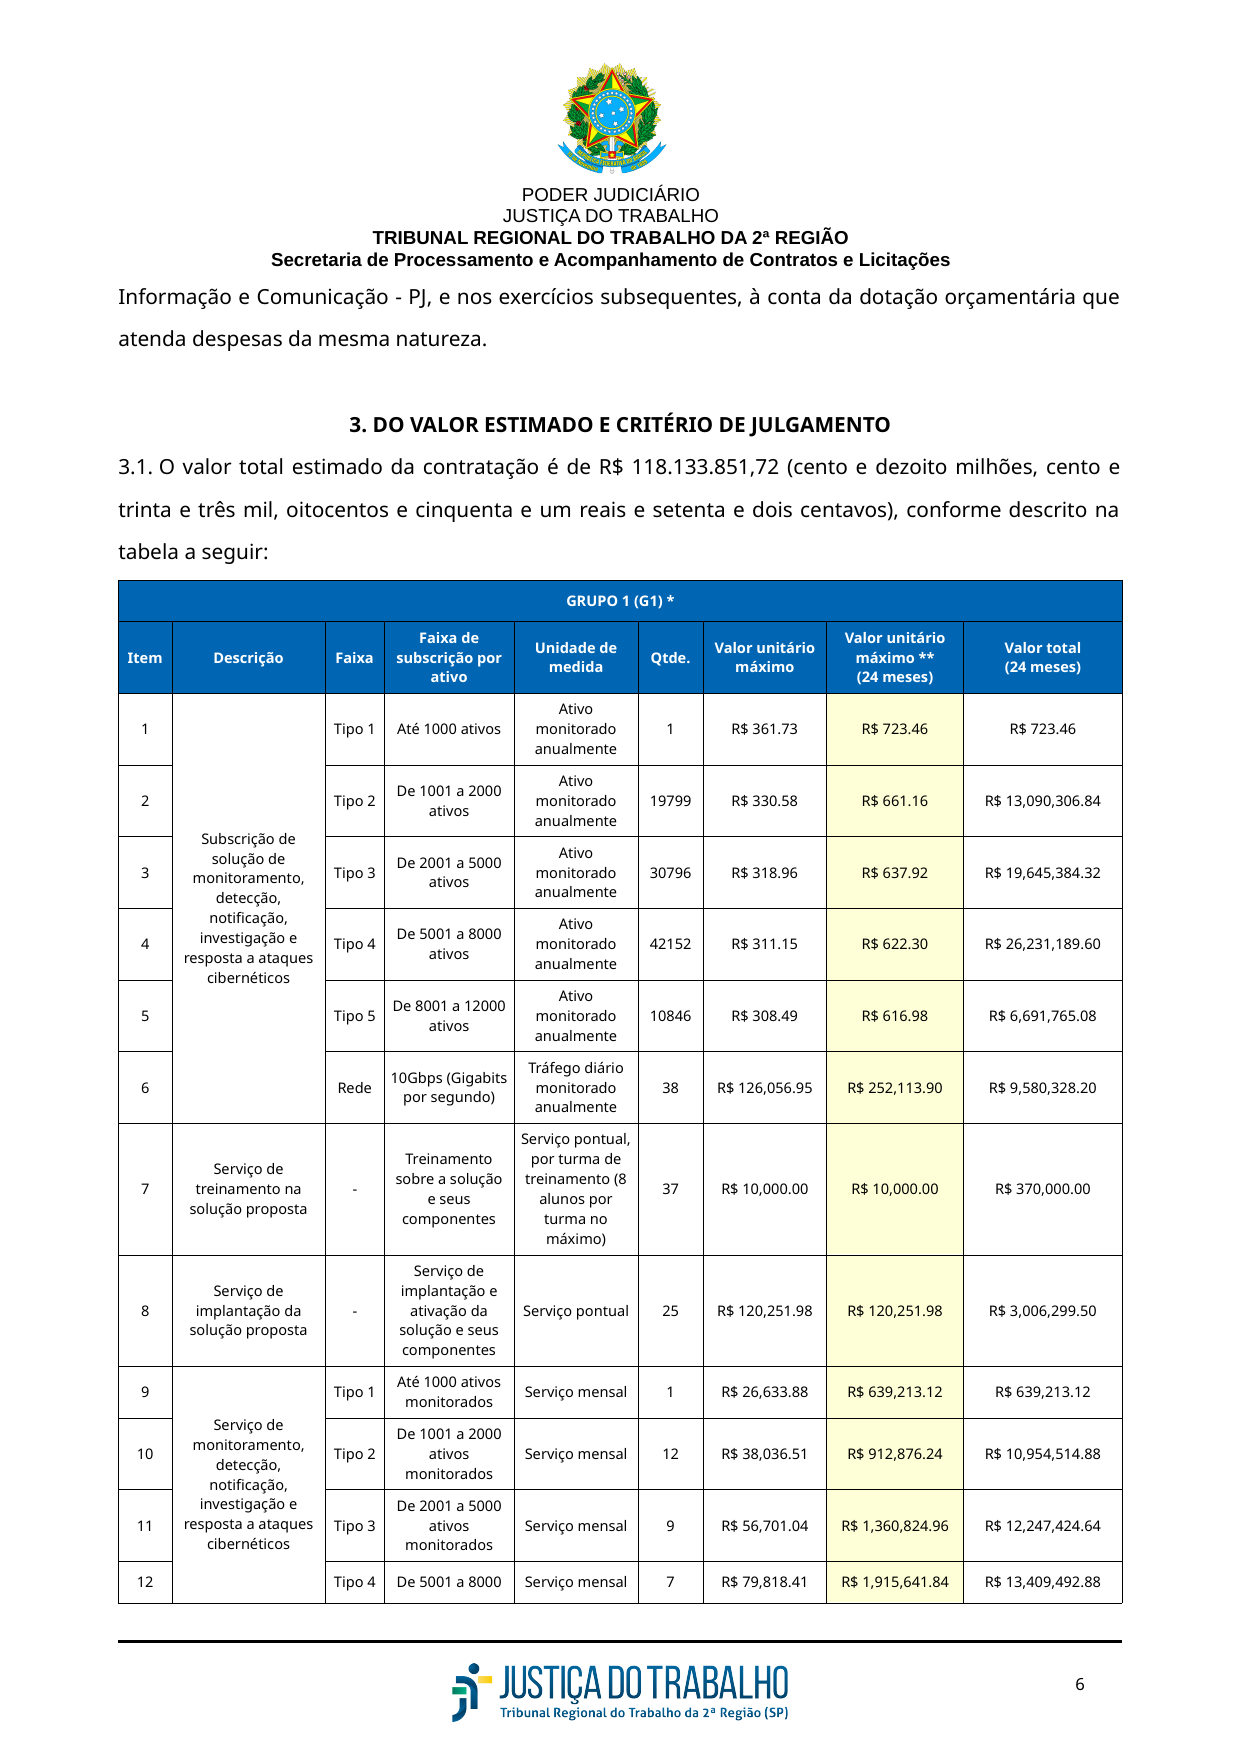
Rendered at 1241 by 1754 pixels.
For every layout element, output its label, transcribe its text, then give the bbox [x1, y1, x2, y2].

table_cell 12 [119, 1562, 172, 1602]
table_cell R$ 56.701,04 [704, 1490, 826, 1561]
table_cell Qtde. [639, 622, 703, 693]
table_cell 12 [639, 1419, 703, 1489]
table_cell - [326, 1256, 384, 1366]
table_cell 4 [119, 909, 172, 980]
table_cell Tipo 4 [326, 909, 384, 980]
table_cell De 8001 a 12000 ativos [385, 981, 514, 1051]
table_cell R$ 13.409.492,88 [964, 1562, 1122, 1602]
table_cell R$ 912.876,24 [827, 1419, 963, 1489]
table_cell Serviço mensal [515, 1562, 638, 1602]
table_cell 11 [119, 1490, 172, 1561]
table_cell R$ 639.213,12 [827, 1367, 963, 1418]
table_cell R$ 361,73 [704, 694, 826, 765]
table_cell R$ 120.251,98 [704, 1256, 826, 1366]
table_cell R$ 639.213,12 [964, 1367, 1122, 1418]
list DO VALOR ESTIMADO E CRITÉRIO DE JULGAMENTO [118, 410, 1122, 438]
table_cell R$ 723,46 [964, 694, 1122, 765]
table_cell R$ 311,15 [704, 909, 826, 980]
table_cell R$ 9.580.328,20 [964, 1052, 1122, 1123]
table_cell R$ 308,49 [704, 981, 826, 1051]
table_cell Serviço de treinamento na solução proposta [173, 1124, 325, 1254]
table_cell Serviço de implantação e ativação da solução e seus componentes [385, 1256, 514, 1366]
table_cell 1 [639, 694, 703, 765]
table_cell Treinamento sobre a solução e seus componentes [385, 1124, 514, 1254]
table_cell Tráfego diário monitorado anualmente [515, 1052, 638, 1123]
table_cell Tipo 2 [326, 1419, 384, 1489]
table_cell R$ 637,92 [827, 837, 963, 908]
table_cell 3 [119, 837, 172, 908]
list O valor total estimado da contratação é de R$ 118.133.851,72 (cento e dezoito milhões, cento e trinta e três mil, oitocentos e cinquenta e um reais e setenta e dois centavos), conforme descrito na tabela a seguir: [118, 452, 1122, 566]
table_cell 10846 [639, 981, 703, 1051]
table_cell 1 [119, 694, 172, 765]
table_cell R$ 330,58 [704, 766, 826, 836]
table_cell R$ 79.818,41 [704, 1562, 826, 1602]
table_cell De 2001 a 5000 ativos monitorados [385, 1490, 514, 1561]
table_cell 42152 [639, 909, 703, 980]
table_cell R$ 3.006.299,50 [964, 1256, 1122, 1366]
table_cell Serviço de implantação da solução proposta [173, 1256, 325, 1366]
table_cell R$ 622,30 [827, 909, 963, 980]
table_cell 19799 [639, 766, 703, 836]
table_cell Serviço pontual [515, 1256, 638, 1366]
table_cell Tipo 2 [326, 766, 384, 836]
table_cell Serviço mensal [515, 1419, 638, 1489]
table_cell R$ 10.000,00 [704, 1124, 826, 1254]
table_cell Serviço mensal [515, 1367, 638, 1418]
table_cell 7 [119, 1124, 172, 1254]
table_cell Tipo 1 [326, 694, 384, 765]
table_cell Ativo monitorado anualmente [515, 909, 638, 980]
table_cell R$ 12.247.424,64 [964, 1490, 1122, 1561]
table_cell Valor unitário máximo ** (24 meses) [827, 622, 963, 693]
table_cell R$ 6.691.765,08 [964, 981, 1122, 1051]
table_cell R$ 19.645.384,32 [964, 837, 1122, 908]
table_cell R$ 26.231.189,60 [964, 909, 1122, 980]
table_cell Serviço de monitoramento, detecção, notificação, investigação e resposta a ataques cibernéticos [173, 1367, 325, 1602]
table_cell Ativo monitorado anualmente [515, 837, 638, 908]
table_cell Tipo 1 [326, 1367, 384, 1418]
table_cell R$ 723,46 [827, 694, 963, 765]
table_cell 10 [119, 1419, 172, 1489]
table_cell Subscrição de solução de monitoramento, detecção, notificação, investigação e resposta a ataques cibernéticos [173, 694, 325, 1123]
table_cell Tipo 4 [326, 1562, 384, 1602]
table_cell Tipo 3 [326, 1490, 384, 1561]
table_cell De 1001 a 2000 ativos [385, 766, 514, 836]
list Informação e Comunicação - PJ, e nos exercícios subsequentes, à conta da dotação orçamentária que atenda despesas da mesma natureza. [118, 282, 1122, 353]
table_cell Faixa de subscrição por ativo [385, 622, 514, 693]
table_cell Serviço mensal [515, 1490, 638, 1561]
table_cell 25 [639, 1256, 703, 1366]
table_cell Item [119, 622, 172, 693]
table_cell Serviço pontual, por turma de treinamento (8 alunos por turma no máximo) [515, 1124, 638, 1254]
table_cell Valor total (24 meses) [964, 622, 1122, 693]
table_cell 9 [639, 1490, 703, 1561]
table_cell De 5001 a 8000 [385, 1562, 514, 1602]
table_cell R$ 1.360.824,96 [827, 1490, 963, 1561]
table_cell De 5001 a 8000 ativos [385, 909, 514, 980]
table_cell R$ 1.915.641,84 [827, 1562, 963, 1602]
table_cell 5 [119, 981, 172, 1051]
table_cell De 1001 a 2000 ativos monitorados [385, 1419, 514, 1489]
table_cell R$ 252.113,90 [827, 1052, 963, 1123]
table_cell 9 [119, 1367, 172, 1418]
table_cell 37 [639, 1124, 703, 1254]
table_cell R$ 13.090.306,84 [964, 766, 1122, 836]
table_header GRUPO 1 (G1) * [119, 581, 1122, 621]
table_cell R$ 120.251,98 [827, 1256, 963, 1366]
table_cell R$ 38.036,51 [704, 1419, 826, 1489]
table_cell Unidade de medida [515, 622, 638, 693]
table_cell R$ 26.633,88 [704, 1367, 826, 1418]
table_cell Ativo monitorado anualmente [515, 766, 638, 836]
table_cell R$ 616,98 [827, 981, 963, 1051]
table_cell 30796 [639, 837, 703, 908]
table_cell R$ 10.000,00 [827, 1124, 963, 1254]
table_cell 10Gbps (Gigabits por segundo) [385, 1052, 514, 1123]
picture [452, 1663, 788, 1722]
table_cell Ativo monitorado anualmente [515, 981, 638, 1051]
table_cell 8 [119, 1256, 172, 1366]
table_cell R$ 318,96 [704, 837, 826, 908]
table_cell 38 [639, 1052, 703, 1123]
table_cell Faixa [326, 622, 384, 693]
table_cell Tipo 3 [326, 837, 384, 908]
table_cell - [326, 1124, 384, 1254]
table_cell Descrição [173, 622, 325, 693]
table_cell 6 [119, 1052, 172, 1123]
table_cell 1 [639, 1367, 703, 1418]
table_cell R$ 370.000,00 [964, 1124, 1122, 1254]
table_cell Tipo 5 [326, 981, 384, 1051]
table_cell R$ 661,16 [827, 766, 963, 836]
table_cell R$ 10.954.514,88 [964, 1419, 1122, 1489]
table_cell 2 [119, 766, 172, 836]
table_cell Até 1000 ativos monitorados [385, 1367, 514, 1418]
table_cell R$ 126.056,95 [704, 1052, 826, 1123]
table_cell Rede [326, 1052, 384, 1123]
table_cell Valor unitário máximo [704, 622, 826, 693]
table_cell De 2001 a 5000 ativos [385, 837, 514, 908]
table_cell Até 1000 ativos [385, 694, 514, 765]
table_cell 7 [639, 1562, 703, 1602]
table_cell Ativo monitorado anualmente [515, 694, 638, 765]
